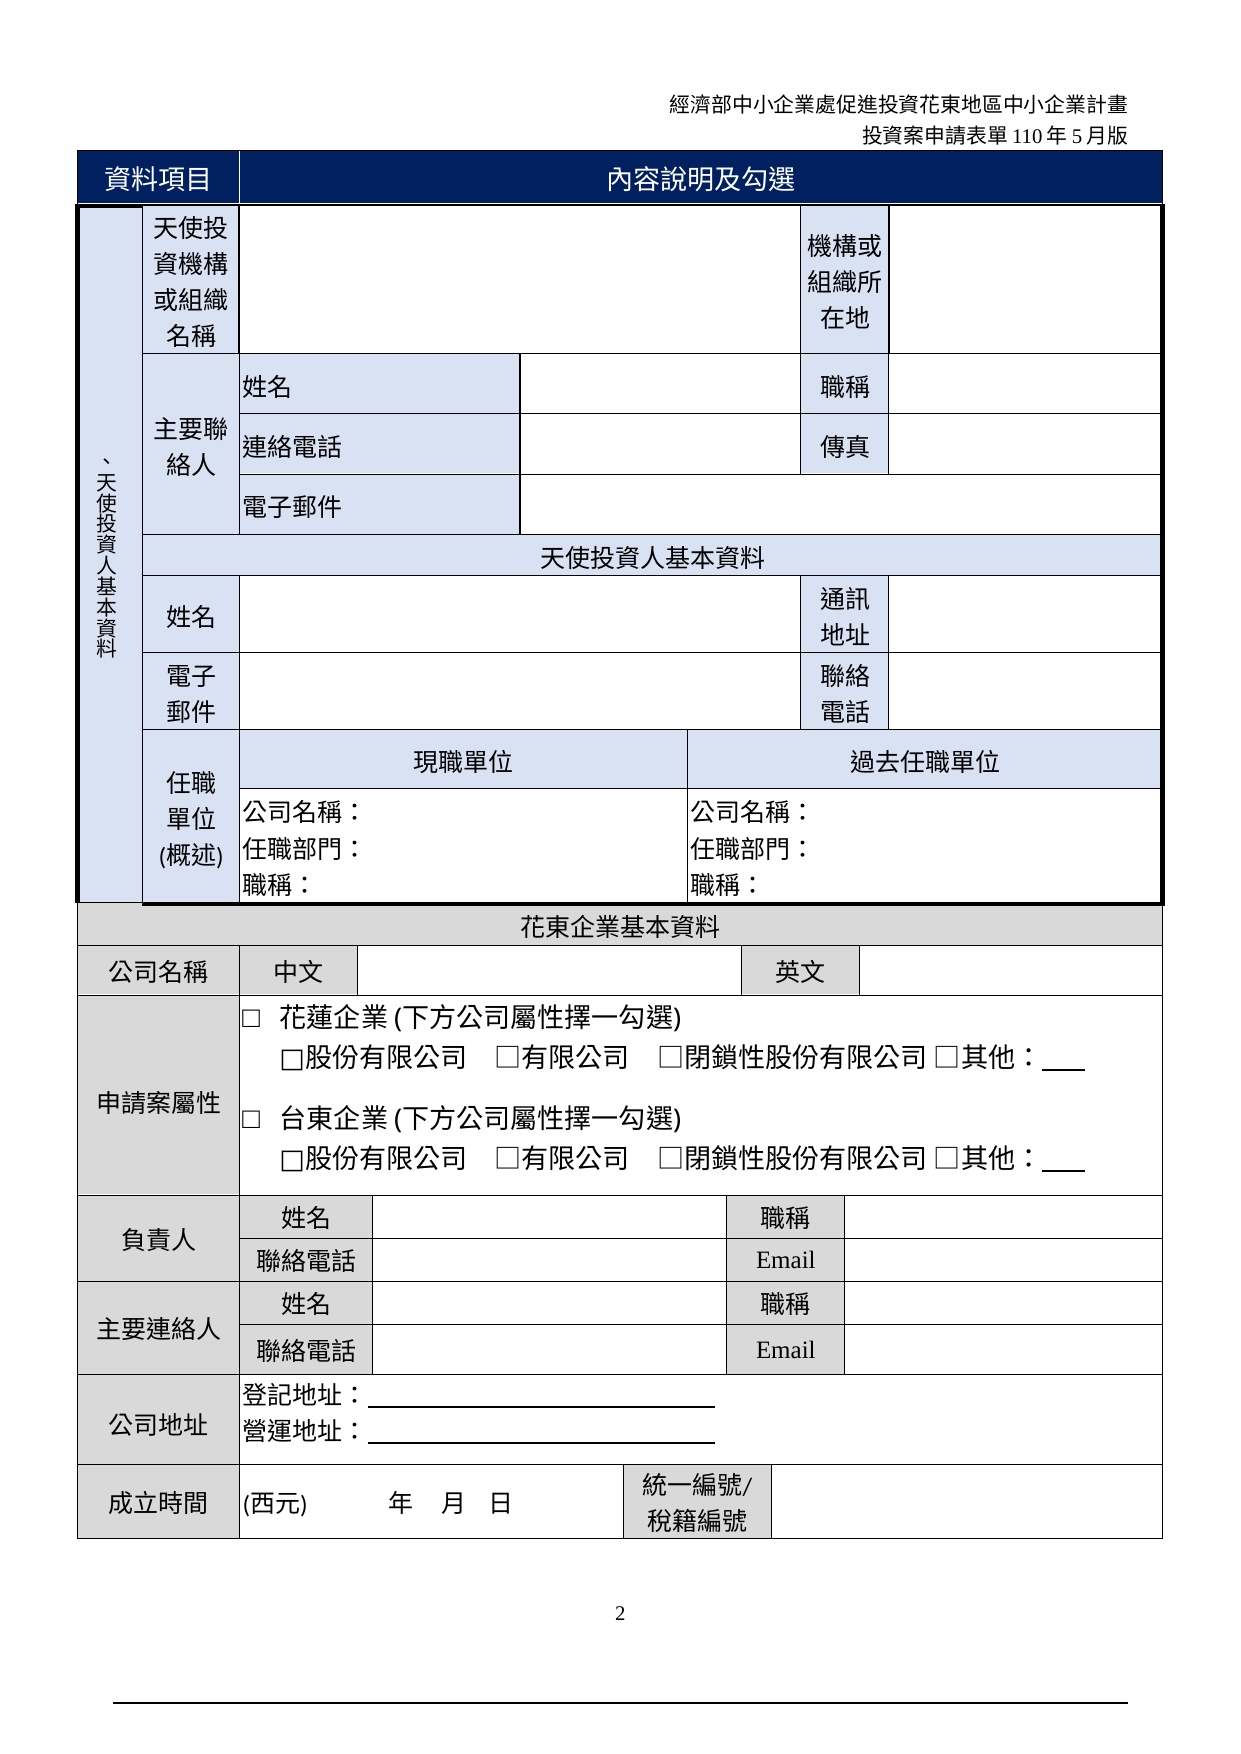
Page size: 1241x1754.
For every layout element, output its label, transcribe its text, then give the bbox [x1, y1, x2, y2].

table_cell [521, 354, 800, 413]
table_cell [240, 653, 800, 729]
table_cell 天使投資機構或組織名稱 [143, 206, 238, 353]
table_cell [845, 1282, 1162, 1324]
table_cell 姓名 [240, 1282, 372, 1324]
table_cell 主要連絡人 [78, 1282, 239, 1374]
table_cell 公司名稱 [78, 946, 239, 994]
table_cell [358, 946, 741, 994]
table_cell 聯絡 電話 [801, 653, 888, 729]
table_cell [889, 414, 1160, 473]
table_cell 過去任職單位 [688, 730, 1160, 788]
table_header 資料項目 [78, 151, 239, 203]
table_cell [373, 1282, 726, 1324]
table_cell 機構或組織所在地 [801, 206, 888, 353]
table_cell Email [727, 1239, 844, 1281]
table_cell 公司地址 [78, 1375, 239, 1464]
table_cell 登記地址： 營運地址： [240, 1375, 1162, 1464]
table_cell 連絡電話 [240, 414, 519, 473]
table_cell [860, 946, 1162, 994]
table_cell 電子 郵件 [143, 653, 239, 729]
table_cell [373, 1196, 726, 1238]
table_cell 花蓮企業 (下方公司屬性擇一勾選) □股份有限公司 □有限公司 □閉鎖性股份有限公司 □其他： 台東企業 (下方公司屬性擇一勾選) □股份有限公司 □有限公司 □閉鎖性股份有限公司 □其他： [240, 996, 1162, 1194]
table_cell [845, 1239, 1162, 1281]
table_cell 職稱 [727, 1196, 844, 1238]
table_cell [889, 576, 1160, 652]
table_cell 通訊 地址 [801, 576, 888, 652]
table_cell 聯絡電話 [240, 1239, 372, 1281]
table_cell 主要聯絡人 [143, 354, 239, 534]
table_cell [889, 354, 1160, 413]
table_header 內容說明及勾選 [240, 151, 1162, 203]
table_cell 申請案屬性 [78, 996, 239, 1194]
table_cell 任職 單位 (概述) [143, 730, 239, 902]
table_cell [845, 1196, 1162, 1238]
table_cell 公司名稱： 任職部門： 職稱： [240, 789, 687, 902]
table_cell Email [727, 1325, 844, 1374]
table_cell [240, 206, 800, 353]
table_cell 公司名稱： 任職部門： 職稱： [688, 789, 1160, 902]
table_cell 、天使投資人基本資料 [80, 208, 142, 902]
table_cell [890, 206, 1160, 353]
table_cell 電子郵件 [240, 475, 519, 534]
table_cell [240, 576, 800, 652]
table_cell [772, 1465, 1162, 1538]
table_cell 姓名 [240, 354, 519, 413]
table_cell [889, 653, 1160, 729]
table_cell 職稱 [801, 354, 888, 413]
table_cell 負責人 [78, 1196, 239, 1281]
table_cell [373, 1325, 726, 1374]
table_cell 花東企業基本資料 [78, 903, 1162, 945]
table_cell 姓名 [240, 1196, 372, 1238]
table_cell (西元) 年 月 日 [240, 1465, 623, 1538]
table_cell 現職單位 [240, 730, 687, 788]
table_cell [373, 1239, 726, 1281]
table_cell 中文 [240, 946, 357, 994]
table_cell 天使投資人基本資料 [143, 535, 1160, 575]
table_cell 聯絡電話 [240, 1325, 372, 1374]
table_cell 職稱 [727, 1282, 844, 1324]
table_cell [521, 475, 1160, 534]
table_cell [521, 414, 800, 473]
table_cell 統一編號/ 稅籍編號 [624, 1465, 771, 1538]
table_cell 成立時間 [78, 1465, 239, 1538]
table_cell [845, 1325, 1162, 1374]
table_cell 英文 [742, 946, 859, 994]
table_cell 傳真 [801, 414, 888, 473]
table_cell 姓名 [143, 576, 239, 652]
